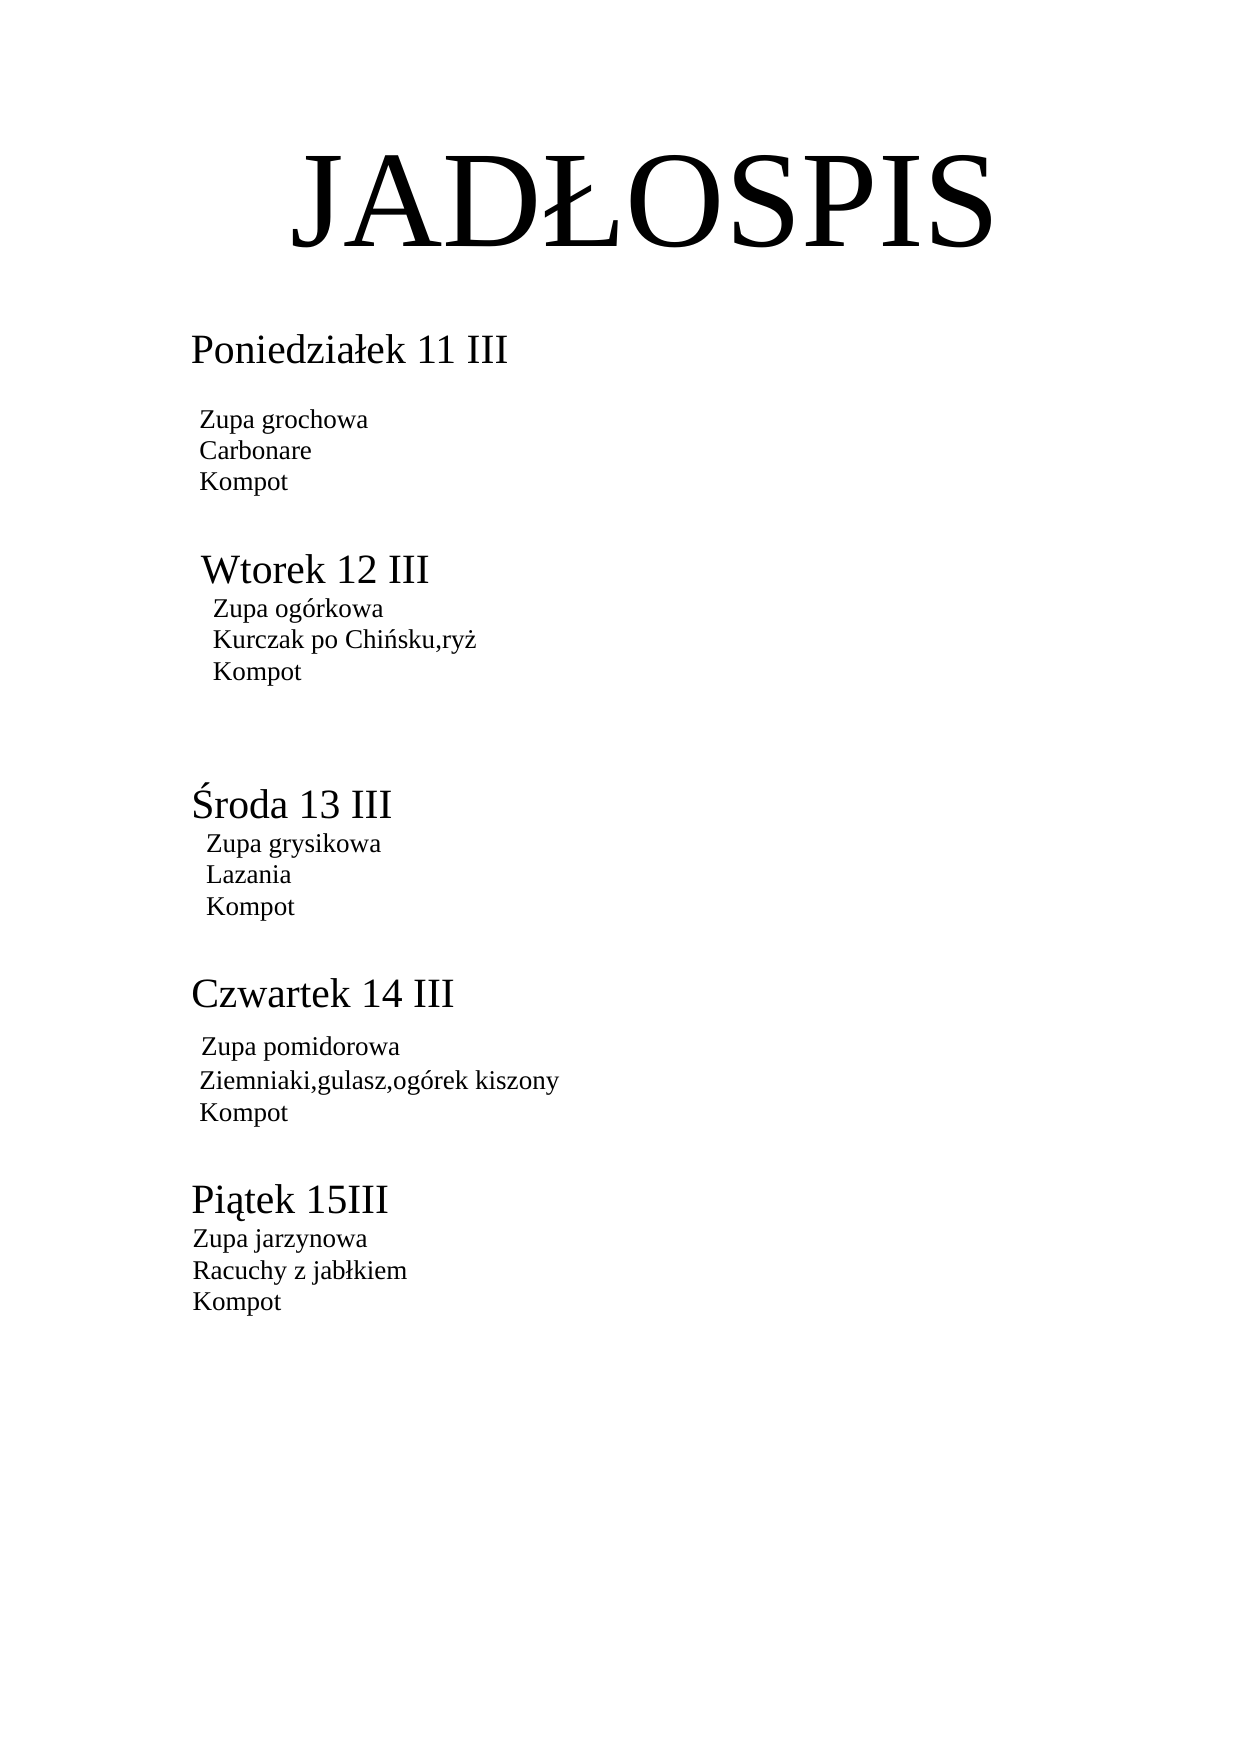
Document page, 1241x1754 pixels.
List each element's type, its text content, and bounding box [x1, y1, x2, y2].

text Ziemniaki,gulasz,ogórek kiszony [118, 1064, 1122, 1096]
text Wtorek 12 III [118, 544, 1122, 592]
text Kompot [118, 1096, 1122, 1127]
text Racuchy z jabłkiem [118, 1254, 1122, 1285]
text Zupa ogórkowa [118, 592, 1122, 624]
text Piątek 15III [118, 1175, 1122, 1223]
text Zupa jarzynowa [118, 1223, 1122, 1254]
text Czwartek 14 III [118, 969, 1122, 1017]
text Zupa grochowa [118, 403, 1122, 434]
text Kompot [118, 655, 1122, 686]
text Lazania [118, 858, 1122, 889]
text Kompot [118, 1285, 1122, 1316]
text Kompot [118, 889, 1122, 921]
text Środa 13 III [118, 779, 1122, 827]
text Kompot [118, 466, 1122, 497]
text Kurczak po Chińsku,ryż [118, 624, 1122, 655]
text JADŁOSPIS [118, 118, 1122, 276]
text Zupa pomidorowa [118, 1017, 1122, 1064]
text Zupa grysikowa [118, 827, 1122, 858]
text Poniedziałek 11 III [118, 324, 1122, 372]
text Carbonare [118, 434, 1122, 466]
